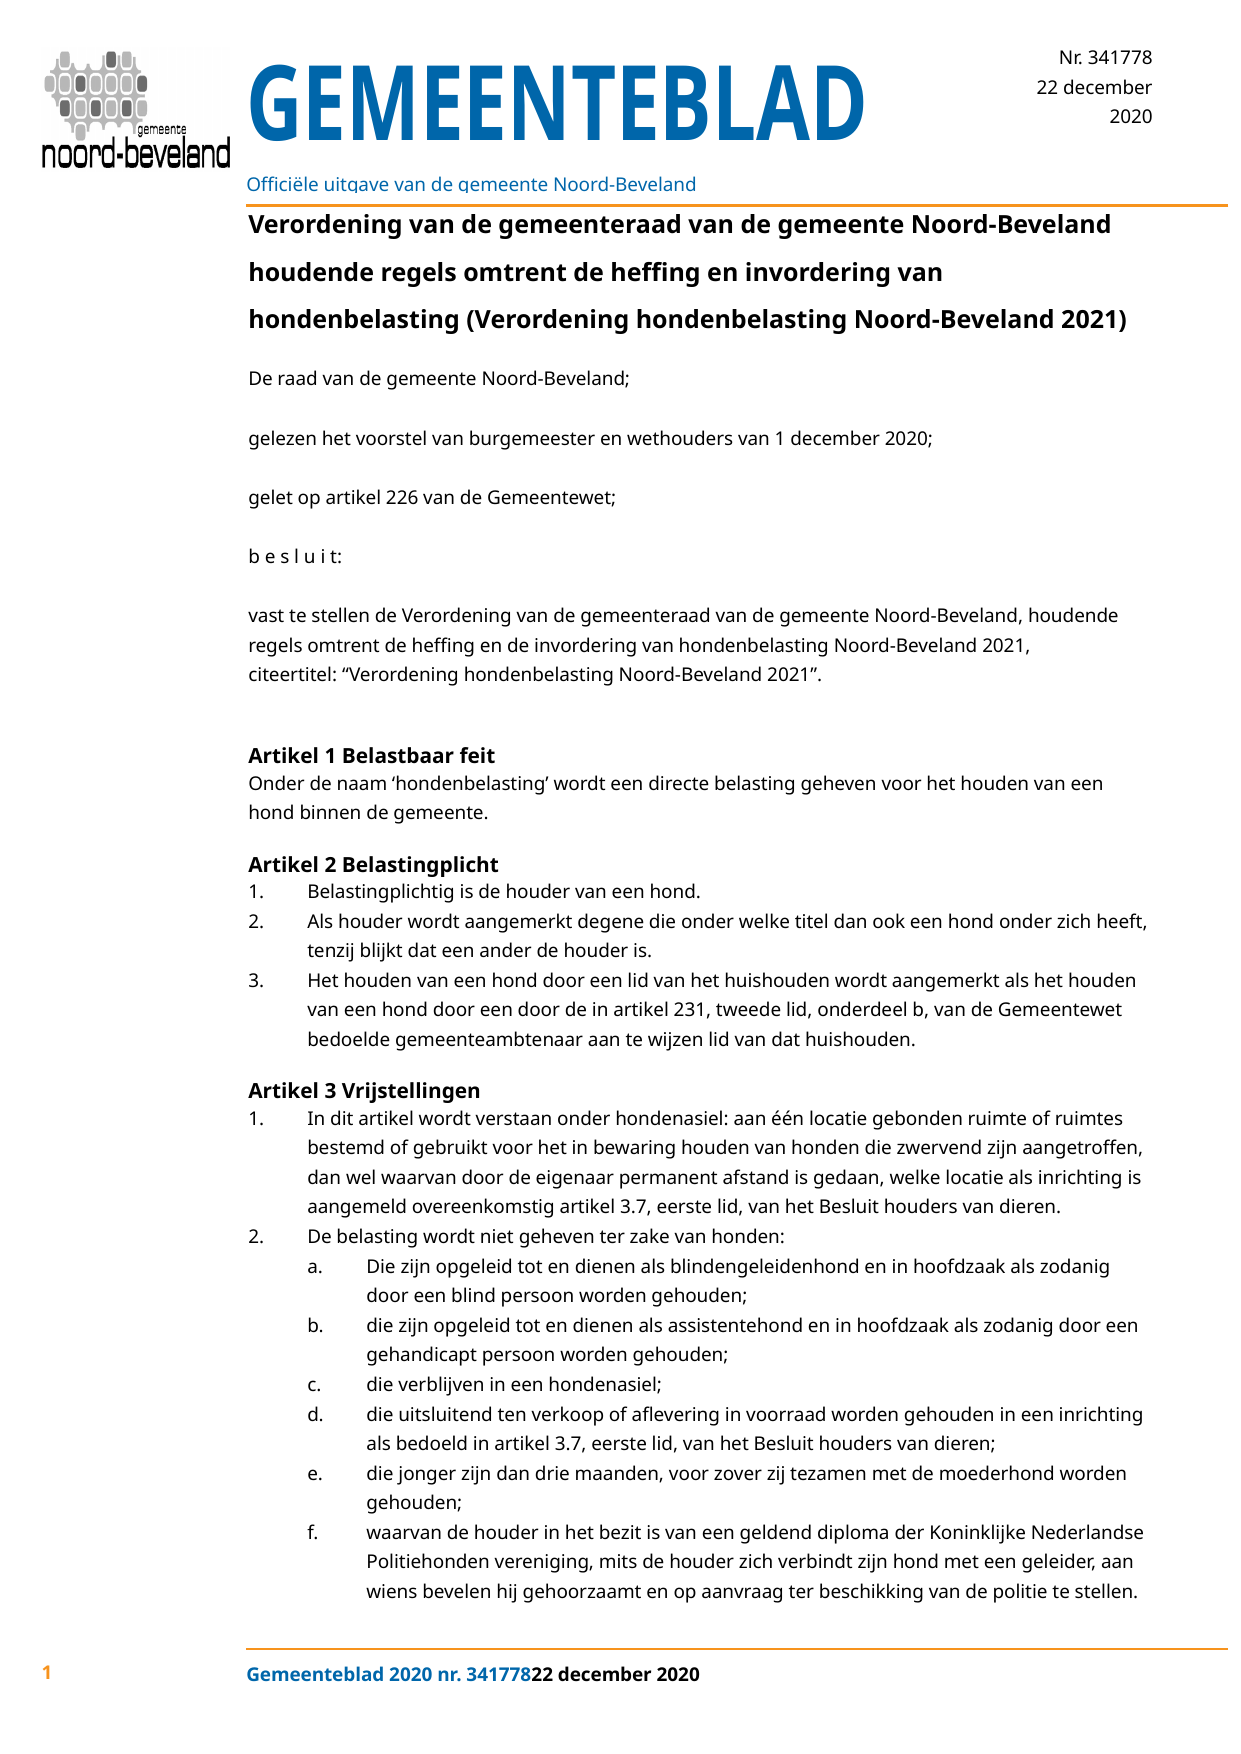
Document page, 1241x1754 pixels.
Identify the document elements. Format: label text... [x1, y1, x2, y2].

list Als houder wordt aangemerkt degene die onder welke titel dan ook een hond onder zich heeft, tenzij blijkt dat een ander de houder is. [248, 908, 1152, 963]
list waarvan de houder in het bezit is van een geldend diploma der Koninklijke Nederlandse Politiehonden vereniging, mits de houder zich verbindt zijn hond met een geleider, aan wiens bevelen hij gehoorzaamt en op aanvraag ter beschikking van de politie te stellen. [307, 1519, 1152, 1604]
text citeertitel: “Verordening hondenbelasting Noord-Beveland 2021”. [248, 661, 1152, 687]
picture [41, 47, 231, 172]
text gelezen het voorstel van burgemeester en wethouders van 1 december 2020; [248, 425, 1152, 450]
list De belasting wordt niet geheven ter zake van honden: [248, 1223, 1152, 1249]
text vast te stellen de Verordening van de gemeenteraad van de gemeente Noord-Beveland, houdende regels omtrent de heffing en de invordering van hondenbelasting Noord-Beveland 2021, [248, 602, 1152, 657]
text Artikel 2 Belastingplicht [248, 850, 1152, 878]
text Verordening van de gemeenteraad van de gemeente Noord-Beveland houdende regels omtrent de heffing en invordering van hondenbelasting (Verordening hondenbelasting Noord-Beveland 2021) [248, 207, 1152, 336]
text Onder de naam ‘hondenbelasting’ wordt een directe belasting geheven voor het houden van een hond binnen de gemeente. [248, 770, 1152, 825]
list die zijn opgeleid tot en dienen als assistentehond en in hoofdzaak als zodanig door een gehandicapt persoon worden gehouden; [307, 1312, 1152, 1367]
list Belastingplichtig is de houder van een hond. [248, 878, 1152, 904]
list die verblijven in een hondenasiel; [307, 1371, 1152, 1397]
list Het houden van een hond door een lid van het huishouden wordt aangemerkt als het houden van een hond door een door de in artikel 231, tweede lid, onderdeel b, van de Gemeentewet bedoelde gemeenteambtenaar aan te wijzen lid van dat huishouden. [248, 967, 1152, 1052]
list die jonger zijn dan drie maanden, voor zover zij tezamen met de moederhond worden gehouden; [307, 1460, 1152, 1515]
list die uitsluitend ten verkoop of aflevering in voorraad worden gehouden in een inrichting als bedoeld in artikel 3.7, eerste lid, van het Besluit houders van dieren; [307, 1401, 1152, 1456]
text De raad van de gemeente Noord-Beveland; [248, 366, 1152, 391]
text b e s l u i t: [248, 543, 1152, 569]
text Artikel 3 Vrijstellingen [248, 1077, 1152, 1105]
text Artikel 1 Belastbaar feit [248, 741, 1152, 770]
text gelet op artikel 226 van de Gemeentewet; [248, 484, 1152, 509]
list Die zijn opgeleid tot en dienen als blindengeleidenhond en in hoofdzaak als zodanig door een blind persoon worden gehouden; [307, 1253, 1152, 1308]
list In dit artikel wordt verstaan onder hondenasiel: aan één locatie gebonden ruimte of ruimtes bestemd of gebruikt voor het in bewaring houden van honden die zwervend zijn aangetroffen, dan wel waarvan door de eigenaar permanent afstand is gedaan, welke locatie als inrichting is aangemeld overeenkomstig artikel 3.7, eerste lid, van het Besluit houders van dieren. [248, 1105, 1152, 1219]
